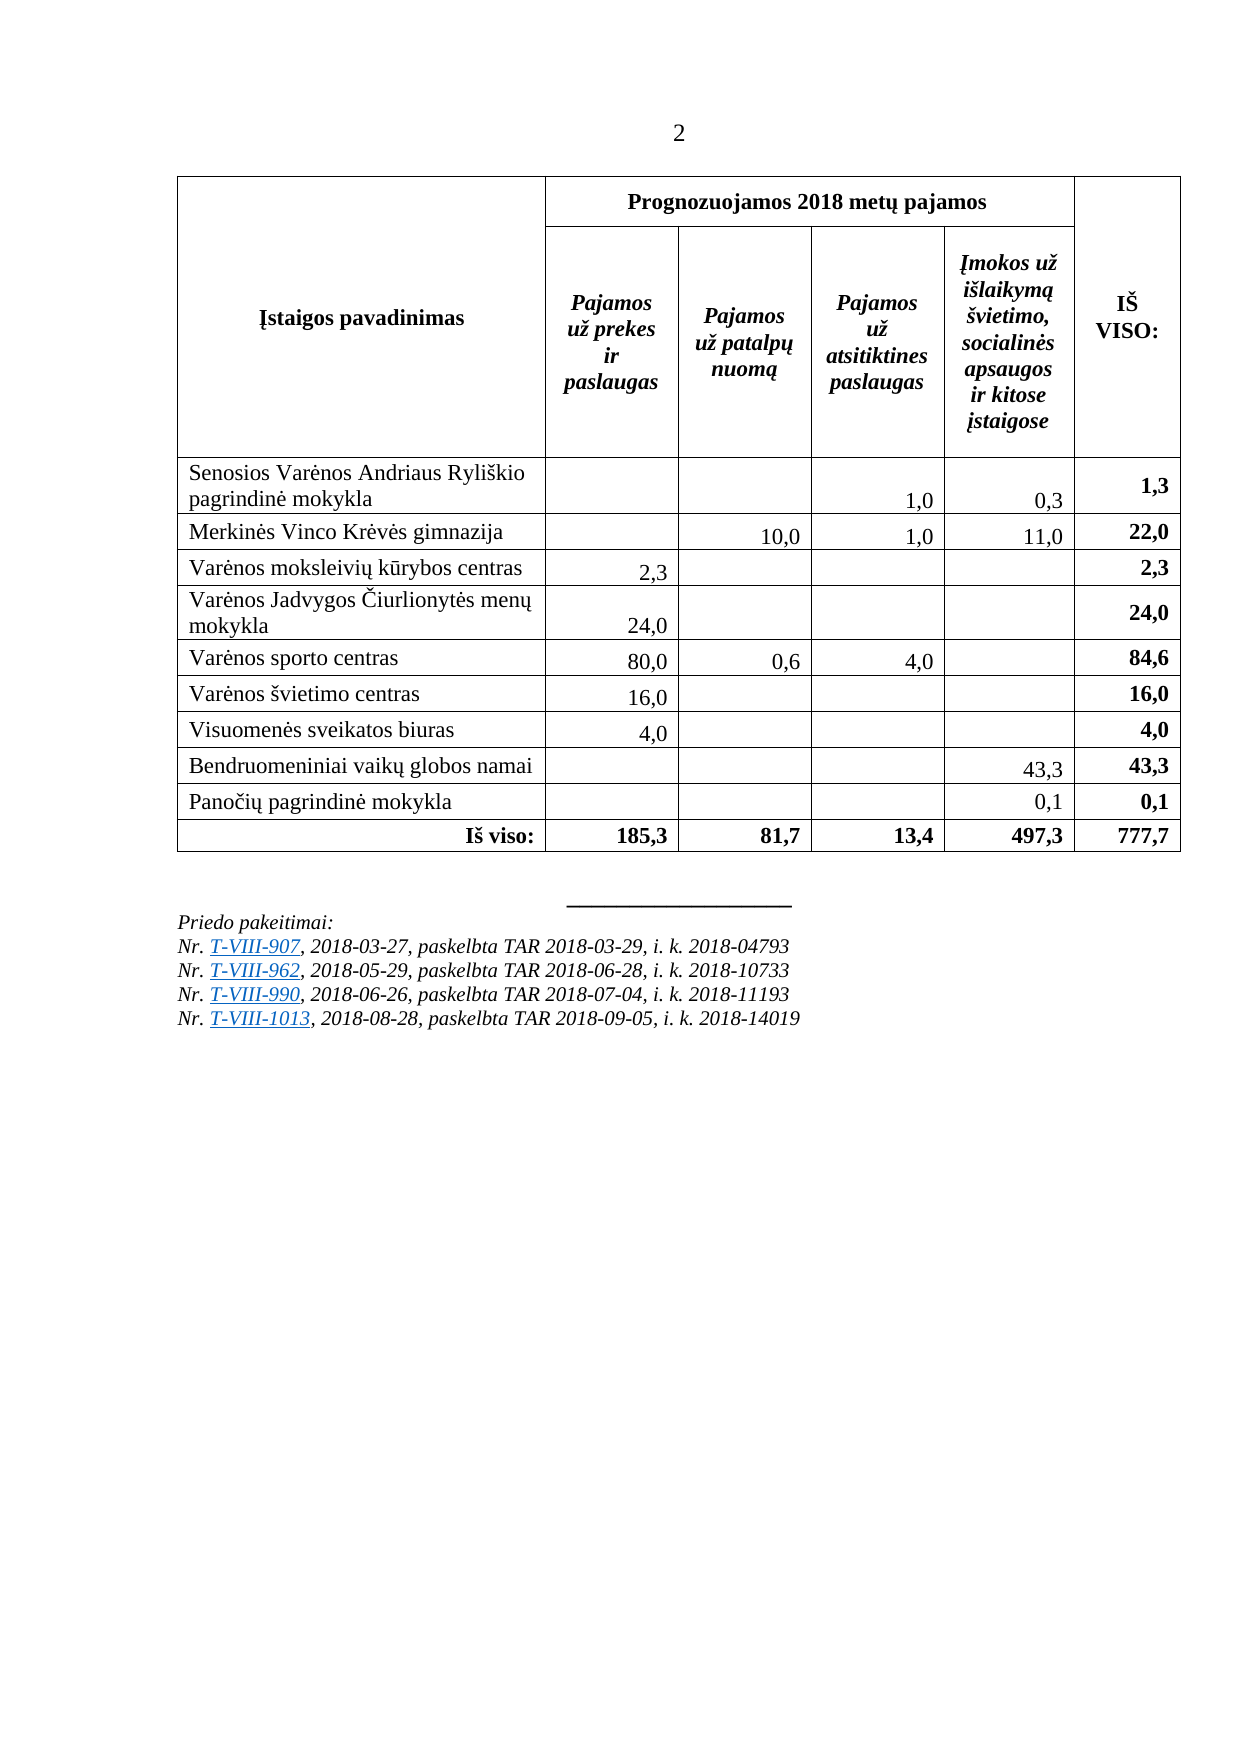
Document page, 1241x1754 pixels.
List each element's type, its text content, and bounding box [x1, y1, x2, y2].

table_cell 2,3 [546, 550, 678, 585]
table_cell [546, 748, 678, 782]
table_cell [812, 784, 944, 818]
table_cell 24,0 [546, 586, 678, 639]
table_cell Varėnos sporto centras [178, 640, 545, 675]
table_cell 4,0 [812, 640, 944, 675]
table_cell 43,3 [945, 748, 1074, 782]
text Nr. T-VIII-1013, 2018-08-28, paskelbta TAR 2018-09-05, i. k. 2018-14019 [177, 1006, 1181, 1030]
table_header Įstaigos pavadinimas [178, 177, 545, 457]
table_cell Visuomenės sveikatos biuras [178, 712, 545, 747]
table_cell [812, 676, 944, 711]
table_cell Varėnos moksleivių kūrybos centras [178, 550, 545, 585]
table_cell 1,0 [812, 458, 944, 513]
table_cell 1,0 [812, 514, 944, 549]
text Nr. T-VIII-990, 2018-06-26, paskelbta TAR 2018-07-04, i. k. 2018-11193 [177, 982, 1181, 1006]
table_cell [945, 586, 1074, 639]
table_cell 1,3 [1075, 458, 1180, 513]
table_cell Bendruomeniniai vaikų globos namai [178, 748, 545, 782]
table_cell 0,1 [945, 784, 1074, 818]
table_cell [812, 586, 944, 639]
table_cell [812, 712, 944, 747]
table_cell [812, 550, 944, 585]
table_cell [679, 586, 811, 639]
table_cell Iš viso: [178, 820, 545, 851]
table_cell 11,0 [945, 514, 1074, 549]
table_cell [546, 458, 678, 513]
table_cell Merkinės Vinco Krėvės gimnazija [178, 514, 545, 549]
table_cell 777,7 [1075, 820, 1180, 851]
table_cell 0,6 [679, 640, 811, 675]
table_cell [945, 712, 1074, 747]
table_cell Panočių pagrindinė mokykla [178, 784, 545, 818]
table_cell [679, 550, 811, 585]
table_header IŠ VISO: [1075, 177, 1180, 457]
table_cell [679, 748, 811, 782]
table_cell 13,4 [812, 820, 944, 851]
table_cell [945, 550, 1074, 585]
table_cell 84,6 [1075, 640, 1180, 675]
table_cell Pajamos už patalpų nuomą [679, 227, 811, 457]
table_cell 4,0 [1075, 712, 1180, 747]
table_cell Pajamos už atsitiktines paslaugas [812, 227, 944, 457]
table_cell 22,0 [1075, 514, 1180, 549]
text Nr. T-VIII-962, 2018-05-29, paskelbta TAR 2018-06-28, i. k. 2018-10733 [177, 958, 1181, 982]
text Priedo pakeitimai: [177, 910, 1181, 934]
table_cell 16,0 [546, 676, 678, 711]
table_cell 80,0 [546, 640, 678, 675]
table_cell 10,0 [679, 514, 811, 549]
table_cell Varėnos švietimo centras [178, 676, 545, 711]
table_cell Senosios Varėnos Andriaus Ryliškio pagrindinė mokykla [178, 458, 545, 513]
table_cell [546, 514, 678, 549]
table_cell [546, 784, 678, 818]
table_cell [679, 784, 811, 818]
table_cell [679, 458, 811, 513]
table_cell [945, 640, 1074, 675]
table_cell 16,0 [1075, 676, 1180, 711]
table_cell Varėnos Jadvygos Čiurlionytės menų mokykla [178, 586, 545, 639]
table_cell 2,3 [1075, 550, 1180, 585]
table_cell [945, 676, 1074, 711]
table_cell [679, 676, 811, 711]
table_cell 0,3 [945, 458, 1074, 513]
table_cell 497,3 [945, 820, 1074, 851]
table_cell Pajamos už prekes ir paslaugas [546, 227, 678, 457]
table_cell 185,3 [546, 820, 678, 851]
table_cell 4,0 [546, 712, 678, 747]
table_cell 0,1 [1075, 784, 1180, 818]
table_cell 43,3 [1075, 748, 1180, 782]
table_cell Įmokos už išlaikymą švietimo, socialinės apsaugos ir kitose įstaigose [945, 227, 1074, 457]
table_cell 81,7 [679, 820, 811, 851]
table_cell [812, 748, 944, 782]
table_cell [679, 712, 811, 747]
table_cell 24,0 [1075, 586, 1180, 639]
table_header Prognozuojamos 2018 metų pajamos [546, 177, 1074, 226]
text Nr. T-VIII-907, 2018-03-27, paskelbta TAR 2018-03-29, i. k. 2018-04793 [177, 934, 1181, 958]
text __________________ [177, 881, 1181, 910]
